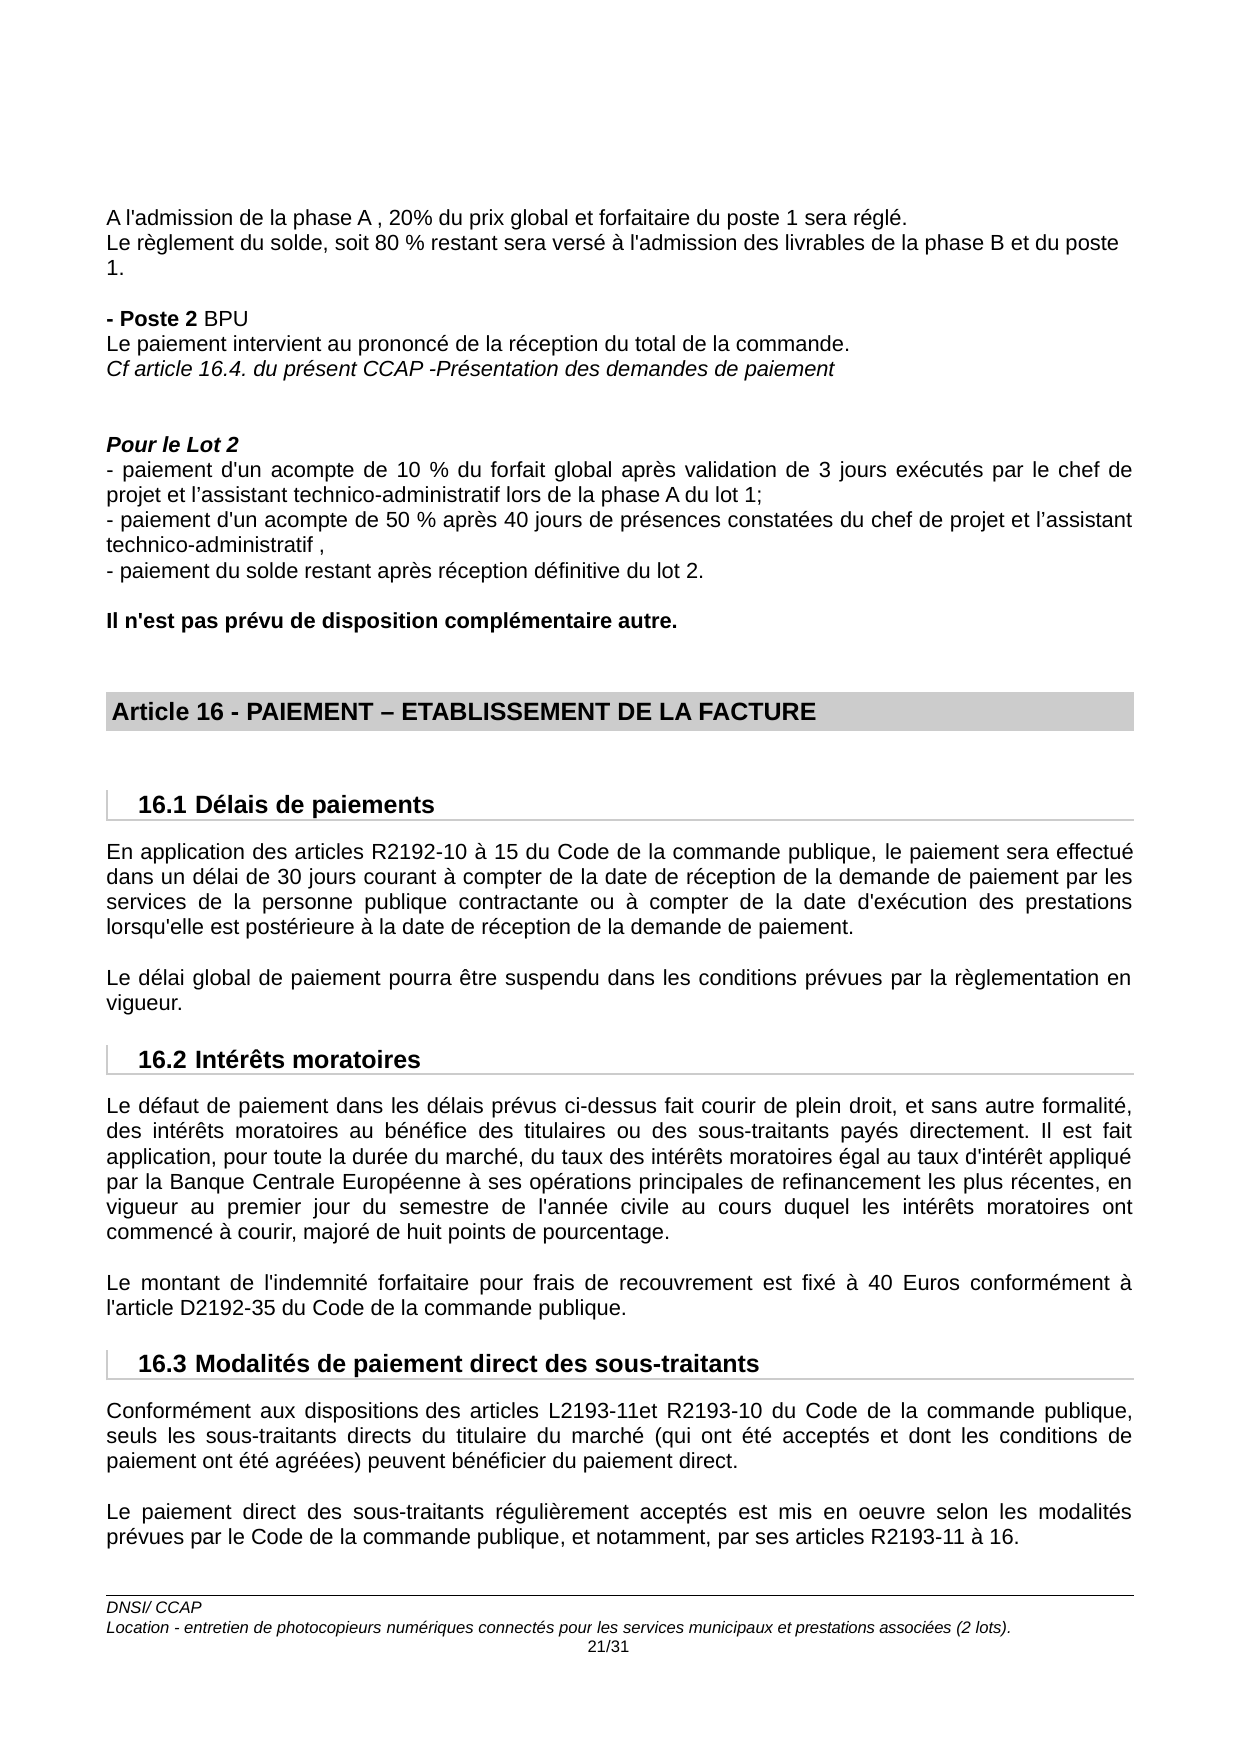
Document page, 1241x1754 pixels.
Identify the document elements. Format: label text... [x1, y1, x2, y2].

text Cf article 16.4. du présent CCAP -Présentation des demandes de paiement [106, 356, 1134, 381]
subtitle Modalités de paiement direct des sous-traitants [106, 1349, 1134, 1378]
text Le défaut de paiement dans les délais prévus ci-dessus fait courir de plein droit, et sans autre formalité, des intérêts moratoires au bénéfice des titulaires ou des sous-traitants payés directement. Il est fait application, pour toute la durée du marché, du taux des intérêts moratoires égal au taux d'intérêt appliqué par la Banque Centrale Européenne à ses opérations principales de refinancement les plus récentes, en vigueur au premier jour du semestre de l'année civile au cours duquel les intérêts moratoires ont commencé à courir, majoré de huit points de pourcentage. [106, 1093, 1134, 1244]
text Pour le Lot 2 [106, 431, 1134, 457]
subtitle Délais de paiements [108, 790, 1134, 819]
text Conformément aux dispositions des articles L2193-11et R2193-10 du Code de la commande publique, seuls les sous-traitants directs du titulaire du marché (qui ont été acceptés et dont les conditions de paiement ont été agréées) peuvent bénéficier du paiement direct. [106, 1398, 1134, 1474]
text Il n'est pas prévu de disposition complémentaire autre. [106, 608, 1134, 633]
text En application des articles R2192-10 à 15 du Code de la commande publique, le paiement sera effectué dans un délai de 30 jours courant à compter de la date de réception de la demande de paiement par les services de la personne publique contractante ou à compter de la date d'exécution des prestations lorsqu'elle est postérieure à la date de réception de la demande de paiement. [106, 839, 1134, 939]
text - Poste 2 BPU [106, 305, 1134, 331]
text A l'admission de la phase A , 20% du prix global et forfaitaire du poste 1 sera réglé. [106, 204, 1134, 230]
text Le paiement direct des sous-traitants régulièrement acceptés est mis en oeuvre selon les modalités prévues par le Code de la commande publique, et notamment, par ses articles R2193-11 à 16. [106, 1499, 1134, 1549]
text - paiement d'un acompte de 50 % après 40 jours de présences constatées du chef de projet et l’assistant technico-administratif , [106, 507, 1134, 557]
subtitle PAIEMENT – ETABLISSEMENT DE LA FACTURE [108, 695, 1132, 729]
text Le montant de l'indemnité forfaitaire pour frais de recouvrement est fixé à 40 Euros conformément à l'article D2192-35 du Code de la commande publique. [106, 1269, 1134, 1320]
text Le règlement du solde, soit 80 % restant sera versé à l'admission des livrables de la phase B et du poste 1. [106, 230, 1134, 280]
text Le paiement intervient au prononcé de la réception du total de la commande. [106, 331, 1134, 356]
text - paiement du solde restant après réception définitive du lot 2. [106, 557, 1134, 583]
text Le délai global de paiement pourra être suspendu dans les conditions prévues par la règlementation en vigueur. [106, 965, 1134, 1015]
subtitle Intérêts moratoires [106, 1044, 1134, 1073]
text - paiement d'un acompte de 10 % du forfait global après validation de 3 jours exécutés par le chef de projet et l’assistant technico-administratif lors de la phase A du lot 1; [106, 457, 1134, 507]
